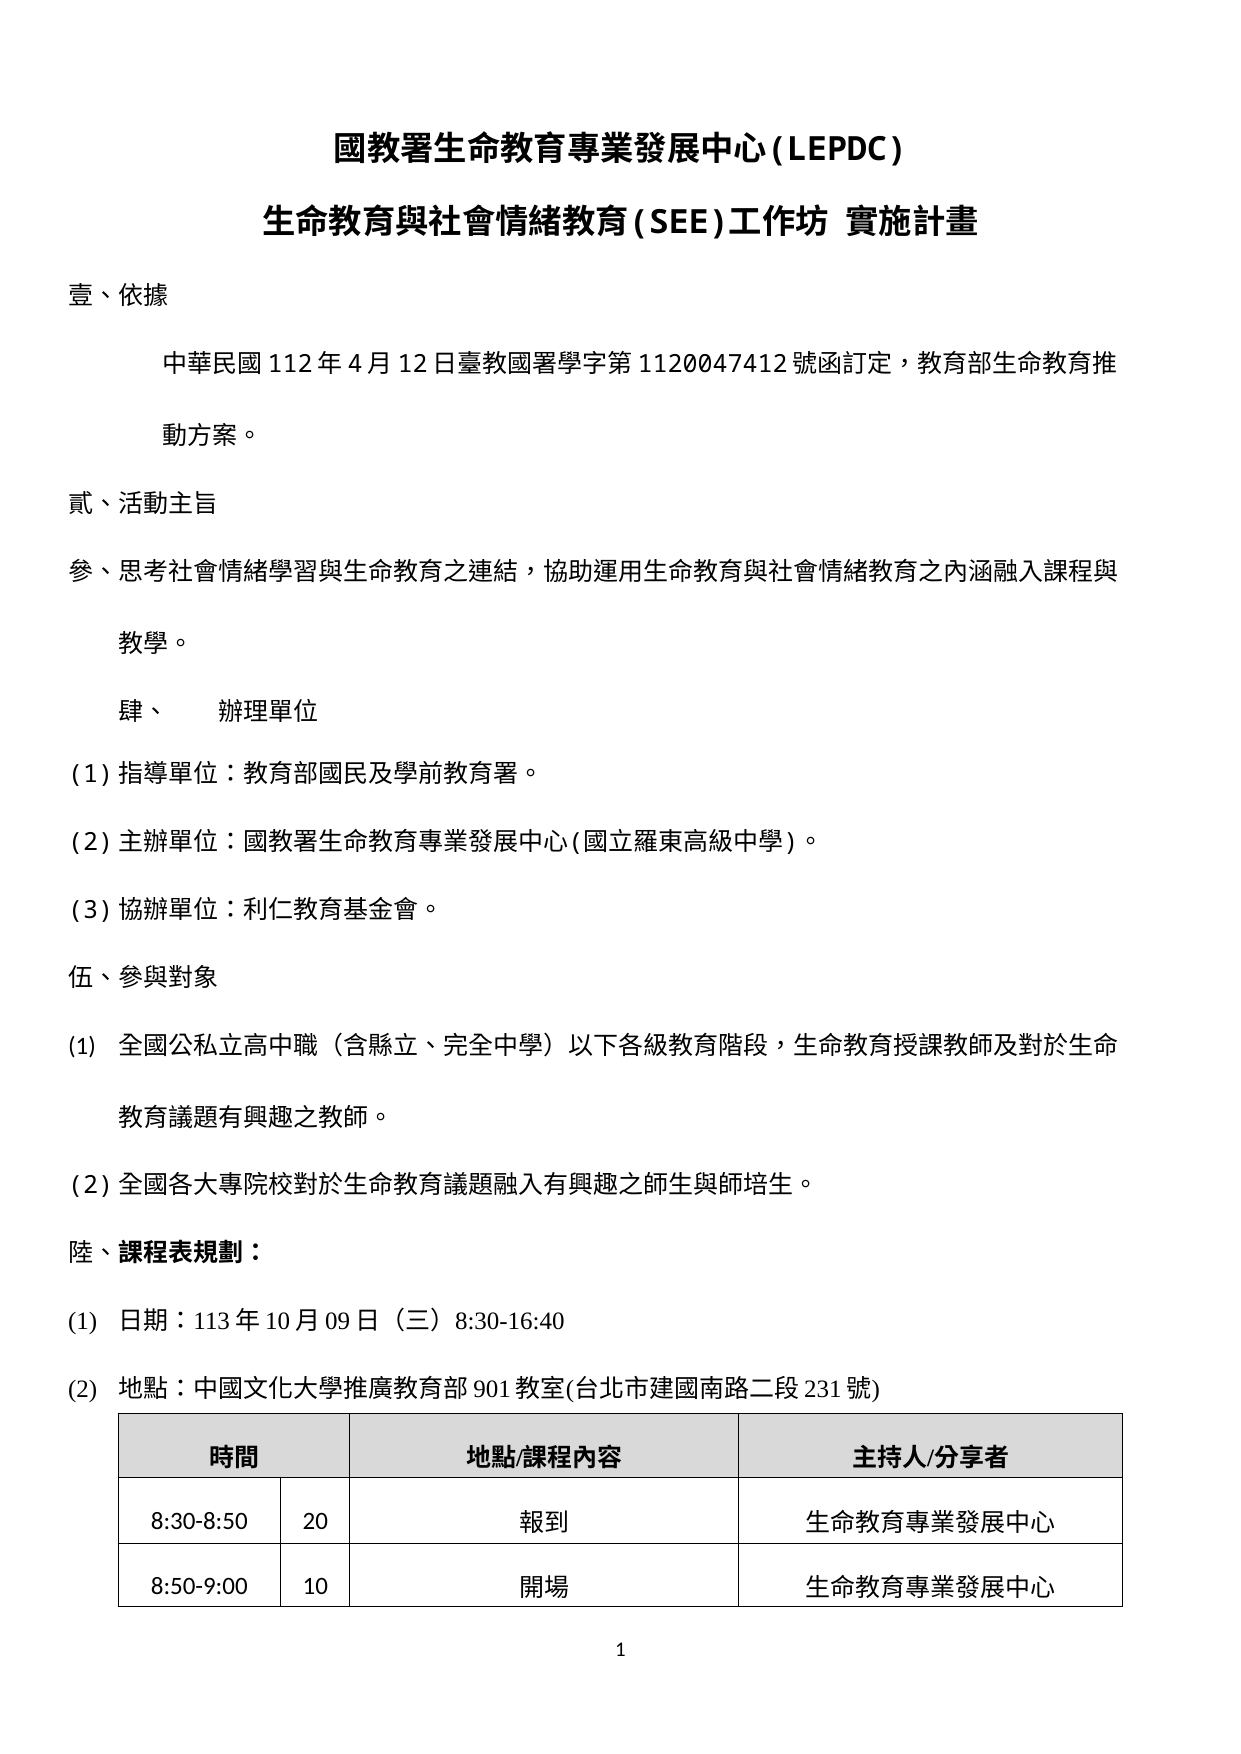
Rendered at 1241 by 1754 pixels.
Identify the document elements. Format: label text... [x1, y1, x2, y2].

list 活動主旨 [68, 460, 1122, 522]
list 辦理單位 [118, 667, 1122, 730]
table_cell 報到 [350, 1478, 738, 1542]
table_cell 10 [281, 1544, 349, 1606]
list 依據 [68, 252, 1122, 314]
list 協辦單位：利仁教育基金會。 [68, 866, 1122, 928]
list 指導單位：教育部國民及學前教育署。 [68, 730, 1122, 792]
list 課程表規劃： [68, 1209, 1122, 1272]
list 日期：113年10月09日（三）8:30-16:40 [68, 1277, 1122, 1340]
list 參與對象 [68, 934, 1122, 996]
list 主辦單位：國教署生命教育專業發展中心(國立羅東高級中學)。 [68, 798, 1122, 860]
text 中華民國112年4月12日臺教國署學字第1120047412號函訂定，教育部生命教育推動方案。 [162, 320, 1122, 454]
list 全國各大專院校對於生命教育議題融入有興趣之師生與師培生。 [68, 1141, 1122, 1204]
table_header 主持人/分享者 [739, 1414, 1122, 1477]
table_header 時間 [119, 1414, 349, 1477]
table_cell 8:50-9:00 [119, 1544, 280, 1606]
list 全國公私立高中職（含縣立、完全中學）以下各級教育階段，生命教育授課教師及對於生命教育議題有興趣之教師。 [68, 1002, 1122, 1136]
table_cell 8:30-8:50 [119, 1478, 280, 1542]
table_cell 生命教育專業發展中心 [739, 1544, 1122, 1606]
list 思考社會情緒學習與生命教育之連結，協助運用生命教育與社會情緒教育之內涵融入課程與教學。 [68, 528, 1122, 662]
table_header 地點/課程內容 [350, 1414, 738, 1477]
table_cell 20 [281, 1478, 349, 1542]
table_cell 生命教育專業發展中心 [739, 1478, 1122, 1542]
list 地點：中國文化大學推廣教育部901教室(台北市建國南路二段231號) [68, 1345, 1122, 1408]
table_cell 開場 [350, 1544, 738, 1606]
